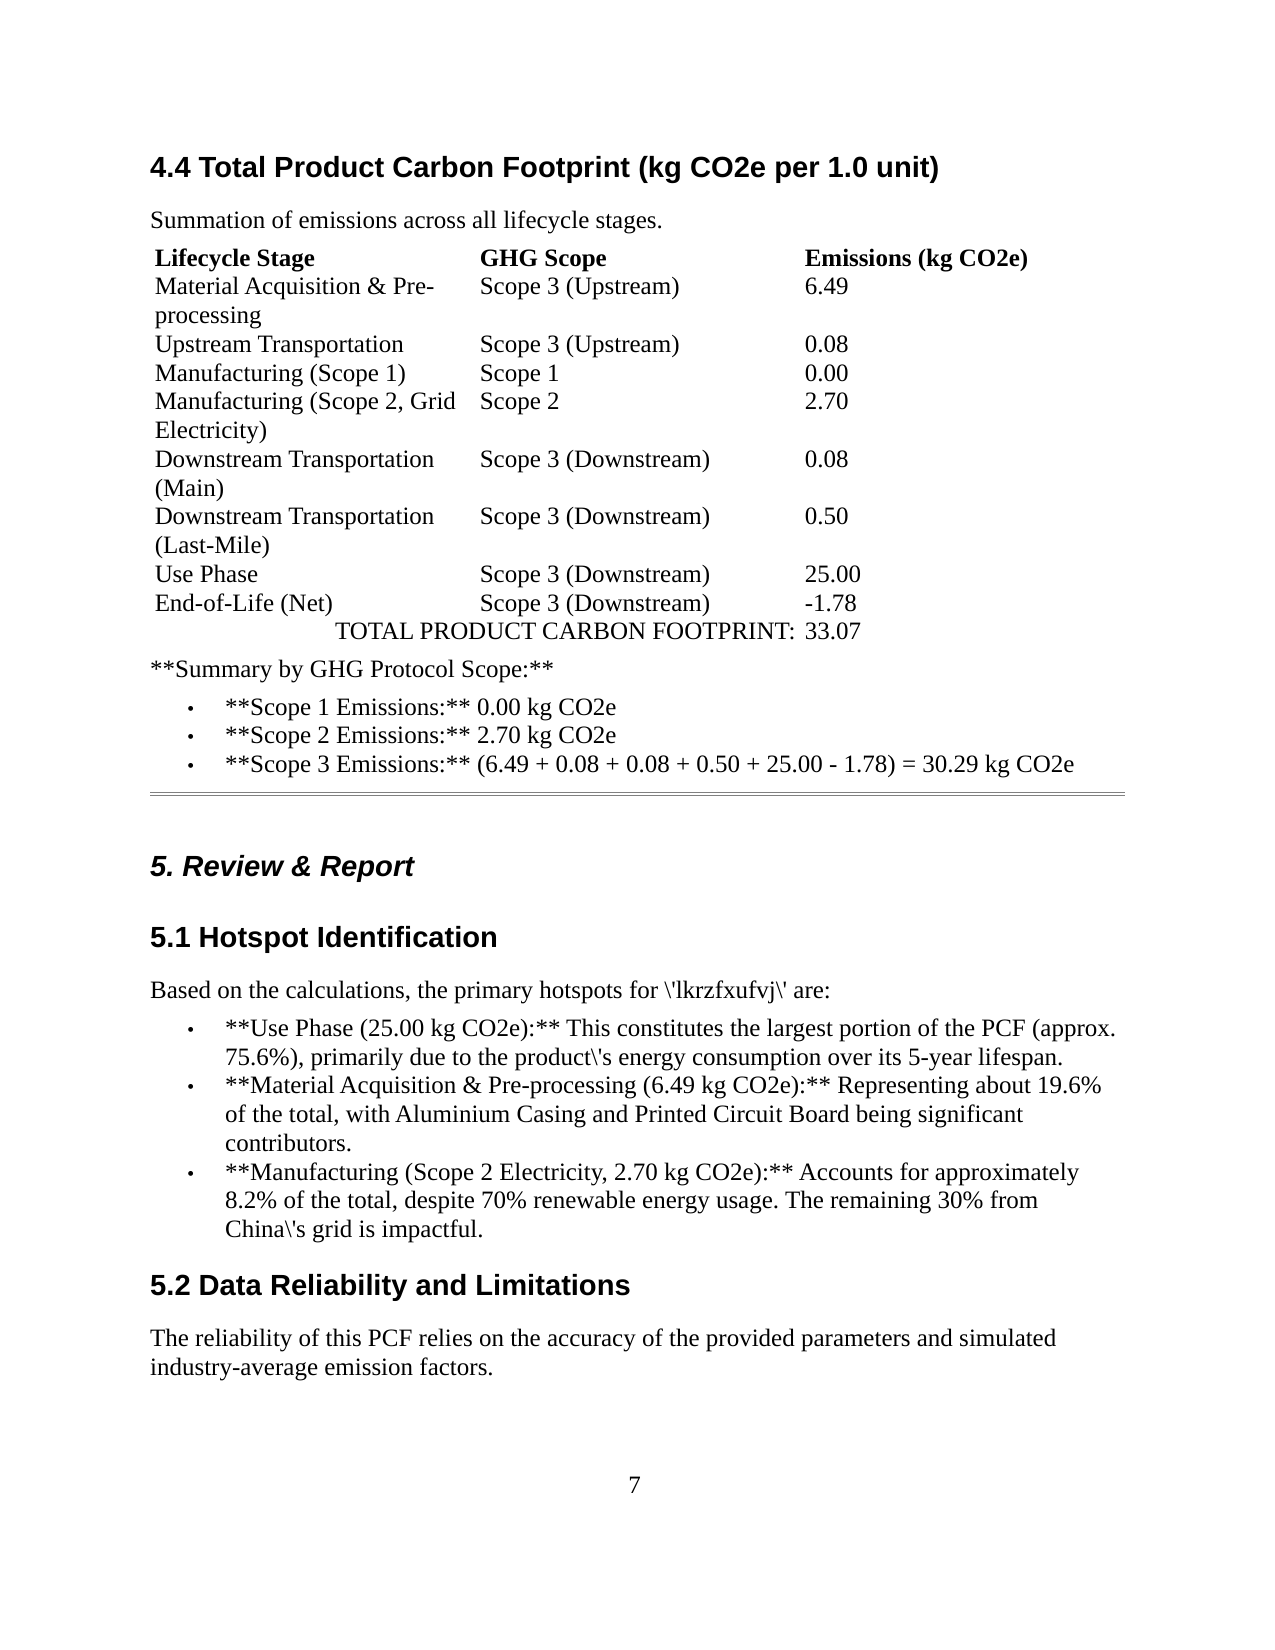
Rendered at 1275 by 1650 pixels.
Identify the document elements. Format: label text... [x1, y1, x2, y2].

table_header GHG Scope [475, 243, 800, 271]
table_cell 0.08 [800, 329, 1125, 358]
table_cell Scope 3 (Downstream) [475, 501, 800, 559]
table_cell 6.49 [800, 271, 1125, 329]
list **Scope 1 Emissions:** 0.00 kg CO2e [187, 692, 1125, 721]
table_cell 2.70 [800, 386, 1125, 444]
table_cell Scope 3 (Downstream) [475, 588, 800, 616]
table_cell Scope 3 (Downstream) [475, 444, 800, 501]
text **Summary by GHG Protocol Scope:** [150, 654, 1125, 683]
list **Scope 2 Emissions:** 2.70 kg CO2e [187, 721, 1125, 749]
table_cell Downstream Transportation (Main) [150, 444, 475, 501]
table_cell Downstream Transportation (Last-Mile) [150, 501, 475, 559]
table_cell Scope 1 [475, 358, 800, 386]
table_cell Scope 2 [475, 386, 800, 444]
table_cell Scope 3 (Upstream) [475, 271, 800, 329]
table_header Lifecycle Stage [150, 243, 475, 271]
list **Scope 3 Emissions:** (6.49 + 0.08 + 0.08 + 0.50 + 25.00 - 1.78) = 30.29 kg CO2e [187, 749, 1125, 778]
table_cell 0.00 [800, 358, 1125, 386]
table_cell -1.78 [800, 588, 1125, 616]
table_header Emissions (kg CO2e) [800, 243, 1125, 271]
table_cell 0.08 [800, 444, 1125, 501]
table_cell End-of-Life (Net) [150, 588, 475, 616]
list **Use Phase (25.00 kg CO2e):** This constitutes the largest portion of the PCF (approx. 75.6%), primarily due to the product\'s energy consumption over its 5-year lifespan. [187, 1013, 1125, 1071]
subtitle 4.4 Total Product Carbon Footprint (kg CO2e per 1.0 unit) [150, 150, 1125, 183]
table_cell 33.07 [800, 616, 1125, 645]
table_cell 25.00 [800, 559, 1125, 588]
table_cell Scope 3 (Upstream) [475, 329, 800, 358]
list **Material Acquisition & Pre-processing (6.49 kg CO2e):** Representing about 19.6% of the total, with Aluminium Casing and Printed Circuit Board being significant contributors. [187, 1071, 1125, 1157]
subtitle 5. Review & Report [150, 849, 1125, 883]
table_cell Use Phase [150, 559, 475, 588]
table_cell Material Acquisition & Pre-processing [150, 271, 475, 329]
text Based on the calculations, the primary hotspots for \'lkrzfxufvj\' are: [150, 975, 1125, 1004]
table_cell Upstream Transportation [150, 329, 475, 358]
table_cell TOTAL PRODUCT CARBON FOOTPRINT: [150, 616, 800, 645]
list **Manufacturing (Scope 2 Electricity, 2.70 kg CO2e):** Accounts for approximately 8.2% of the total, despite 70% renewable energy usage. The remaining 30% from China\'s grid is impactful. [187, 1157, 1125, 1243]
table_cell Scope 3 (Downstream) [475, 559, 800, 588]
text Summation of emissions across all lifecycle stages. [150, 205, 1125, 234]
table_cell Manufacturing (Scope 2, Grid Electricity) [150, 386, 475, 444]
table_cell 0.50 [800, 501, 1125, 559]
table_cell Manufacturing (Scope 1) [150, 358, 475, 386]
text The reliability of this PCF relies on the accuracy of the provided parameters and simulated industry-average emission factors. [150, 1323, 1125, 1381]
subtitle 5.1 Hotspot Identification [150, 920, 1125, 954]
subtitle 5.2 Data Reliability and Limitations [150, 1268, 1125, 1302]
